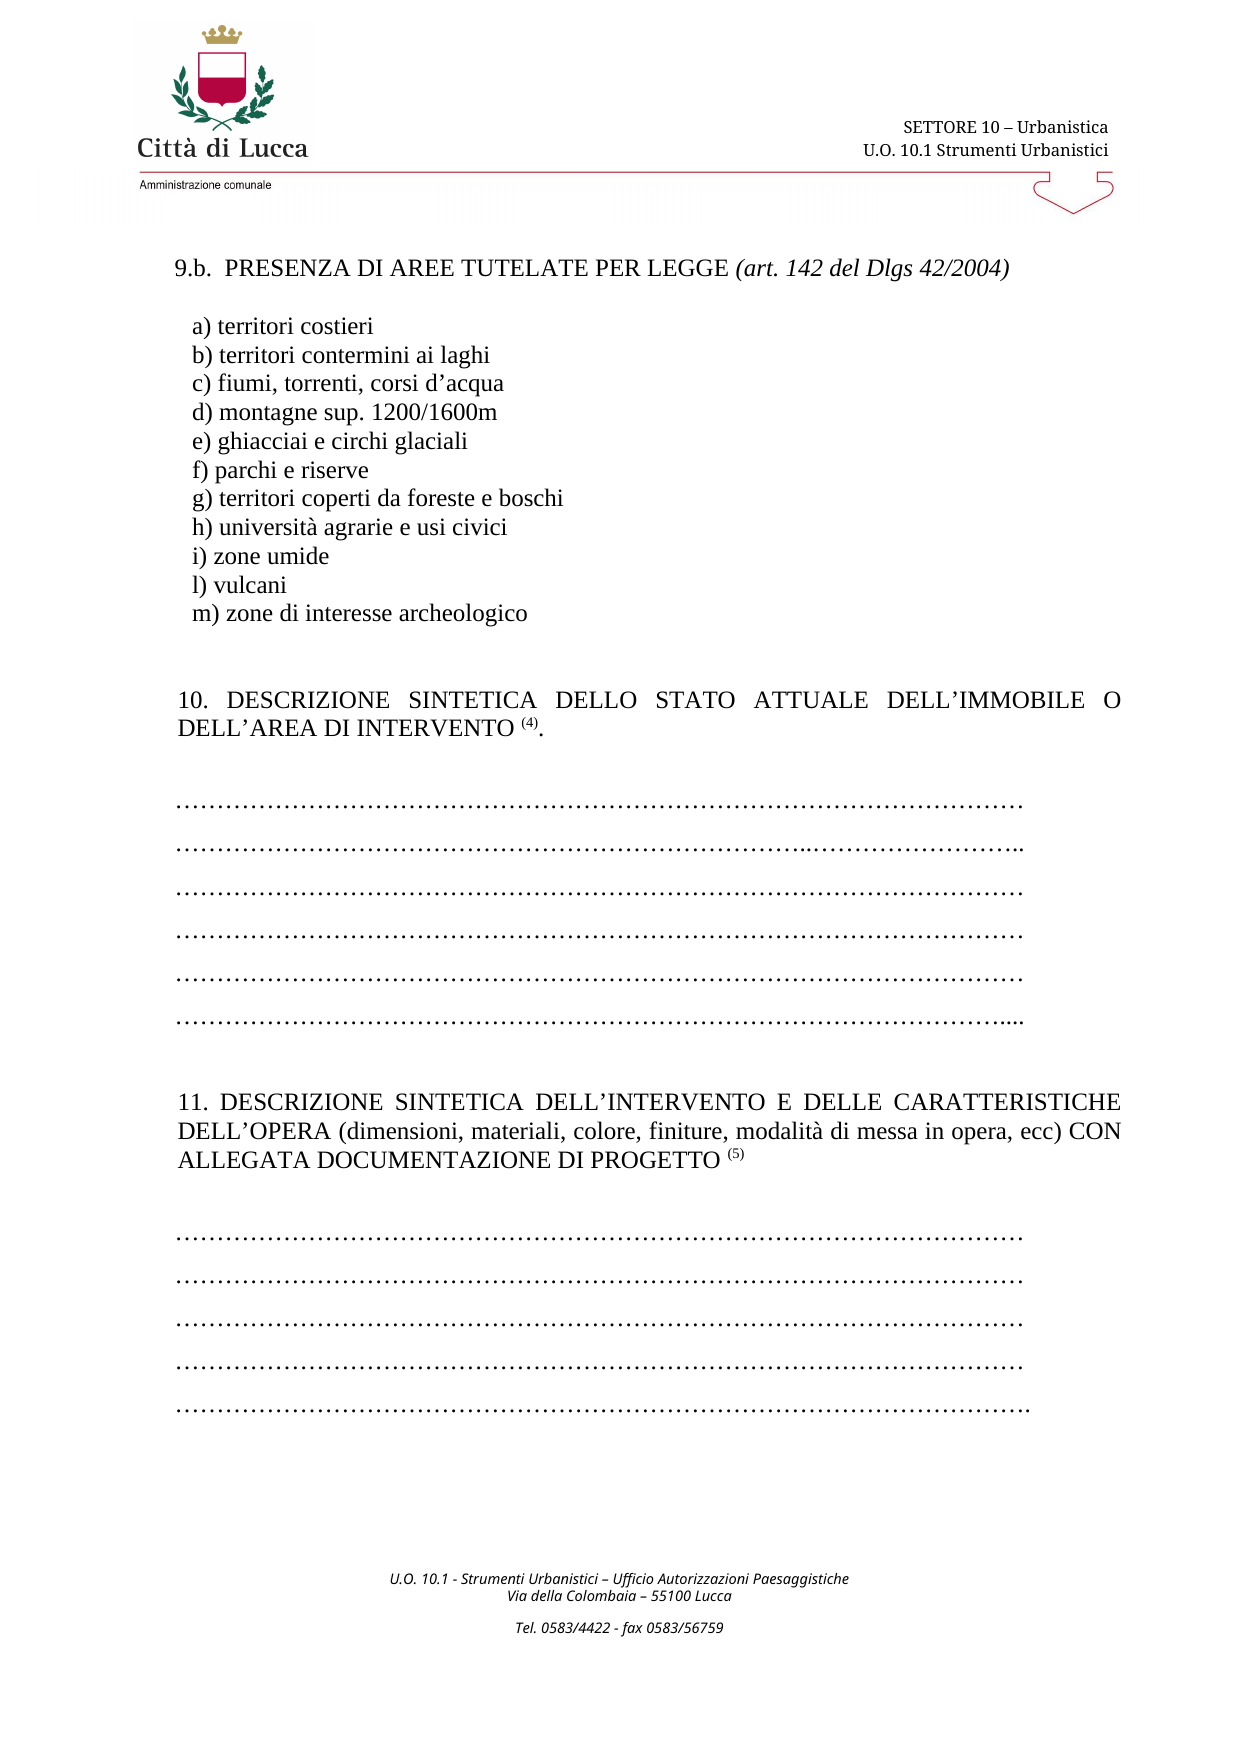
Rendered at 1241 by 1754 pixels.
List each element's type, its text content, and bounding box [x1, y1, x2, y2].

text m) zone di interesse archeologico [192, 598, 1122, 627]
text b) territori contermini ai laghi [192, 340, 1122, 368]
text 11. DESCRIZIONE SINTETICA DELL’INTERVENTO E DELLE CARATTERISTICHE DELL’OPERA (dimensioni, materiali, colore, finiture, modalità di messa in opera, ecc) CON ALLEGATA DOCUMENTAZIONE DI PROGETTO (5) [177, 1087, 1122, 1173]
picture [34, 170, 1139, 224]
text f) parchi e riserve [192, 455, 1122, 483]
text ……………………………………………………………………………………………………………………………………………………………..……………………..……………………………………………………………………………………………………………………………………………………………………………………………………………………………………………………………………………………………………………………………………………………………………….... [174, 785, 1047, 1030]
text c) fiumi, torrenti, corsi d’acqua [192, 368, 1122, 397]
text 9.b. PRESENZA DI AREE TUTELATE PER LEGGE (art. 142 del Dlgs 42/2004) [174, 253, 1047, 282]
text a) territori costieri [192, 311, 1122, 340]
text i) zone umide [192, 541, 1122, 570]
text h) università agrarie e usi civici [192, 512, 1122, 541]
text e) ghiacciai e circhi glaciali [192, 426, 1122, 455]
text l) vulcani [192, 570, 1122, 598]
text g) territori coperti da foreste e boschi [192, 483, 1122, 512]
text 10. DESCRIZIONE SINTETICA DELLO STATO ATTUALE DELL’IMMOBILE O DELL’AREA DI INTERVENTO (4). [177, 685, 1122, 742]
text ……………………………………………………………………………………………………………………………………………………………………………………………………………………………………………………………………………………………………………………………………………………………………………………………………………………………………………………………………. [174, 1217, 1047, 1418]
text d) montagne sup. 1200/1600m [192, 397, 1122, 426]
